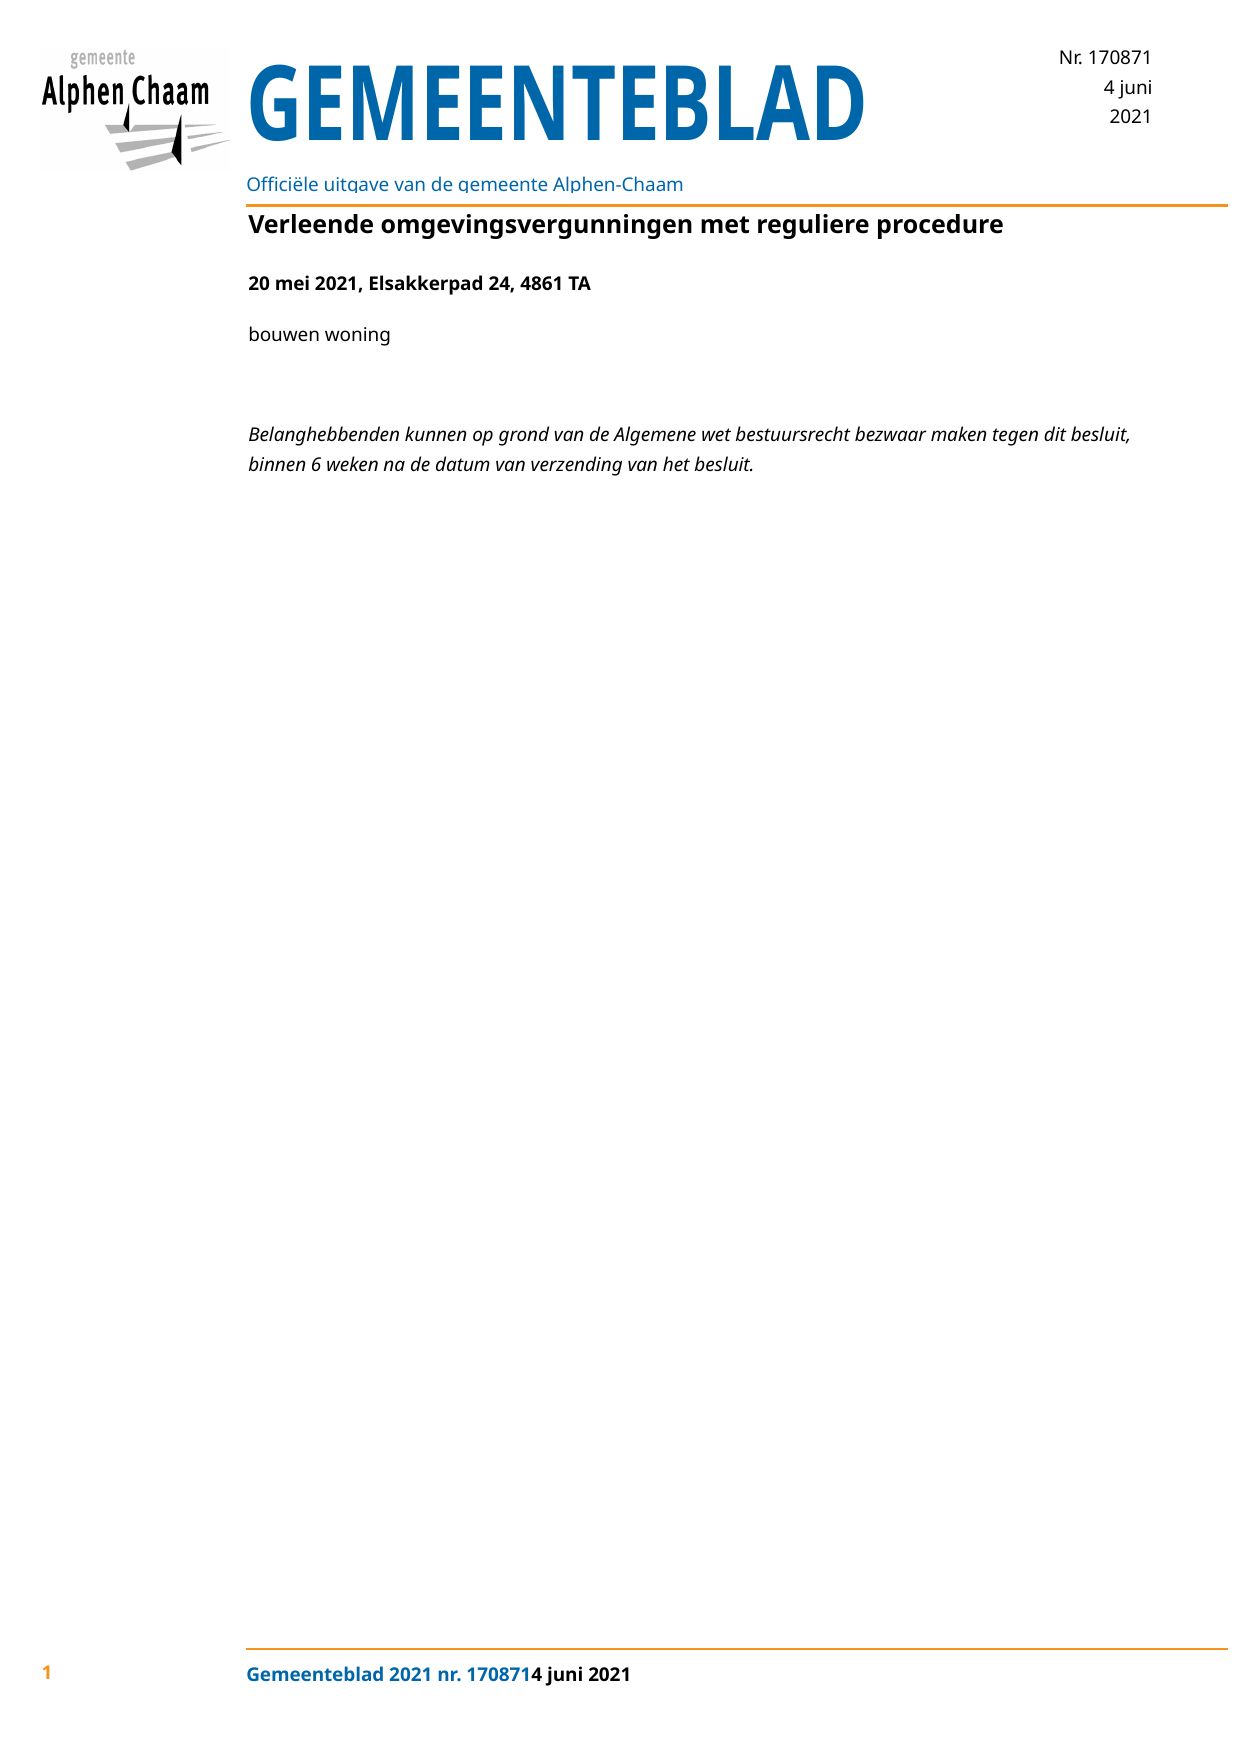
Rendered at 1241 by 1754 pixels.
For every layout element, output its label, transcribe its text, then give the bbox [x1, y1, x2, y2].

text Belanghebbenden kunnen op grond van de Algemene wet bestuursrecht bezwaar maken tegen dit besluit, binnen 6 weken na de datum van verzending van het besluit. [248, 422, 1152, 477]
text 20 mei 2021, Elsakkerpad 24, 4861 TA [248, 270, 1152, 296]
picture [41, 47, 231, 172]
text Verleende omgevingsvergunningen met reguliere procedure [248, 207, 1152, 241]
text bouwen woning [248, 321, 1152, 346]
